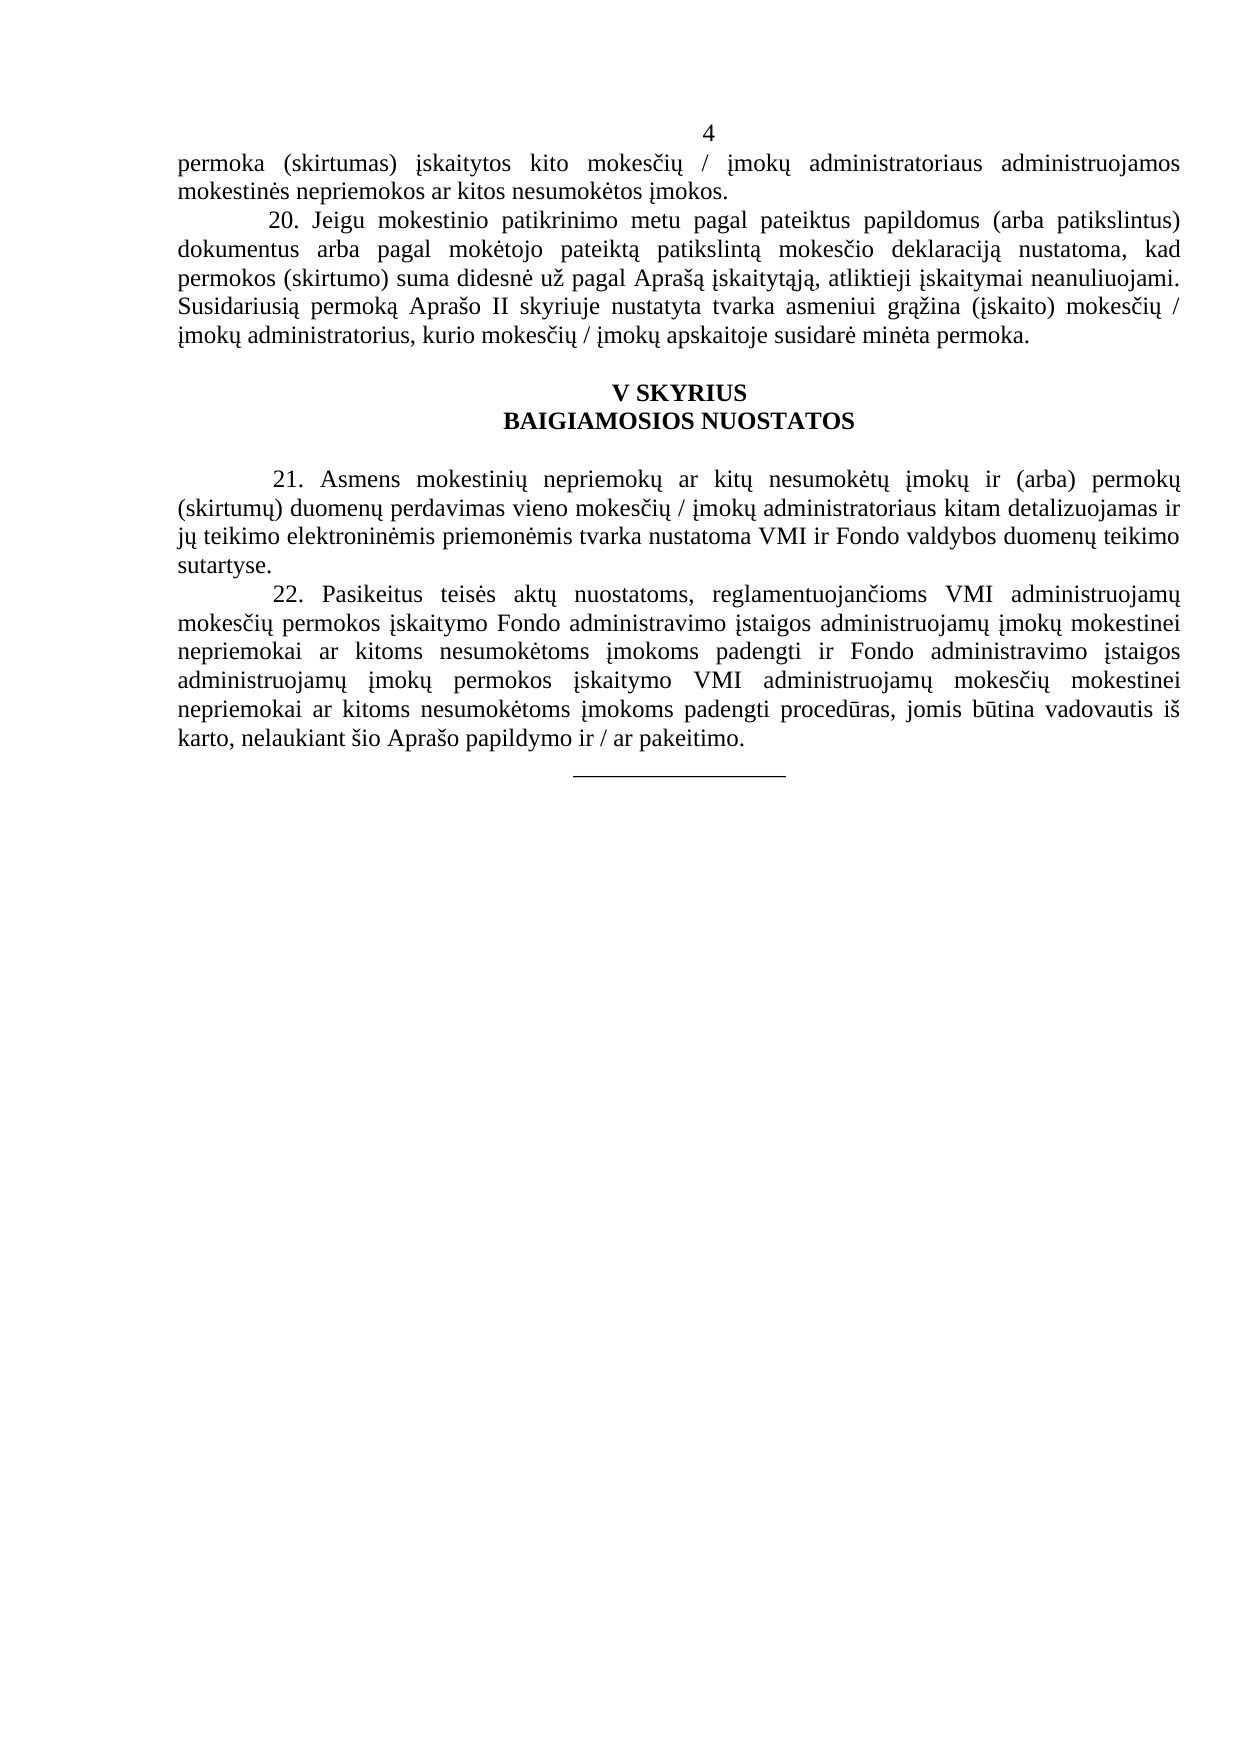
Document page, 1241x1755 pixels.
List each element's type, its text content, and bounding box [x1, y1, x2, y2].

text _________________ [177, 751, 1181, 780]
text 21. Asmens mokestinių nepriemokų ar kitų nesumokėtų įmokų ir (arba) permokų (skirtumų) duomenų perdavimas vieno mokesčių / įmokų administratoriaus kitam detalizuojamas ir jų teikimo elektroninėmis priemonėmis tvarka nustatoma VMI ir Fondo valdybos duomenų teikimo sutartyse. [177, 464, 1181, 579]
text permoka (skirtumas) įskaitytos kito mokesčių / įmokų administratoriaus administruojamos mokestinės nepriemokos ar kitos nesumokėtos įmokos. [177, 148, 1181, 205]
text BAIGIAMOSIOS NUOSTATOS [177, 406, 1181, 435]
text V SKYRIUS [177, 378, 1181, 406]
text 20. Jeigu mokestinio patikrinimo metu pagal pateiktus papildomus (arba patikslintus) dokumentus arba pagal mokėtojo pateiktą patikslintą mokesčio deklaraciją nustatoma, kad permokos (skirtumo) suma didesnė už pagal Aprašą įskaitytąją, atliktieji įskaitymai neanuliuojami. Susidariusią permoką Aprašo II skyriuje nustatyta tvarka asmeniui grąžina (įskaito) mokesčių / įmokų administratorius, kurio mokesčių / įmokų apskaitoje susidarė minėta permoka. [177, 205, 1181, 349]
text 22. Pasikeitus teisės aktų nuostatoms, reglamentuojančioms VMI administruojamų mokesčių permokos įskaitymo Fondo administravimo įstaigos administruojamų įmokų mokestinei nepriemokai ar kitoms nesumokėtoms įmokoms padengti ir Fondo administravimo įstaigos administruojamų įmokų permokos įskaitymo VMI administruojamų mokesčių mokestinei nepriemokai ar kitoms nesumokėtoms įmokoms padengti procedūras, jomis būtina vadovautis iš karto, nelaukiant šio Aprašo papildymo ir / ar pakeitimo. [177, 579, 1181, 751]
